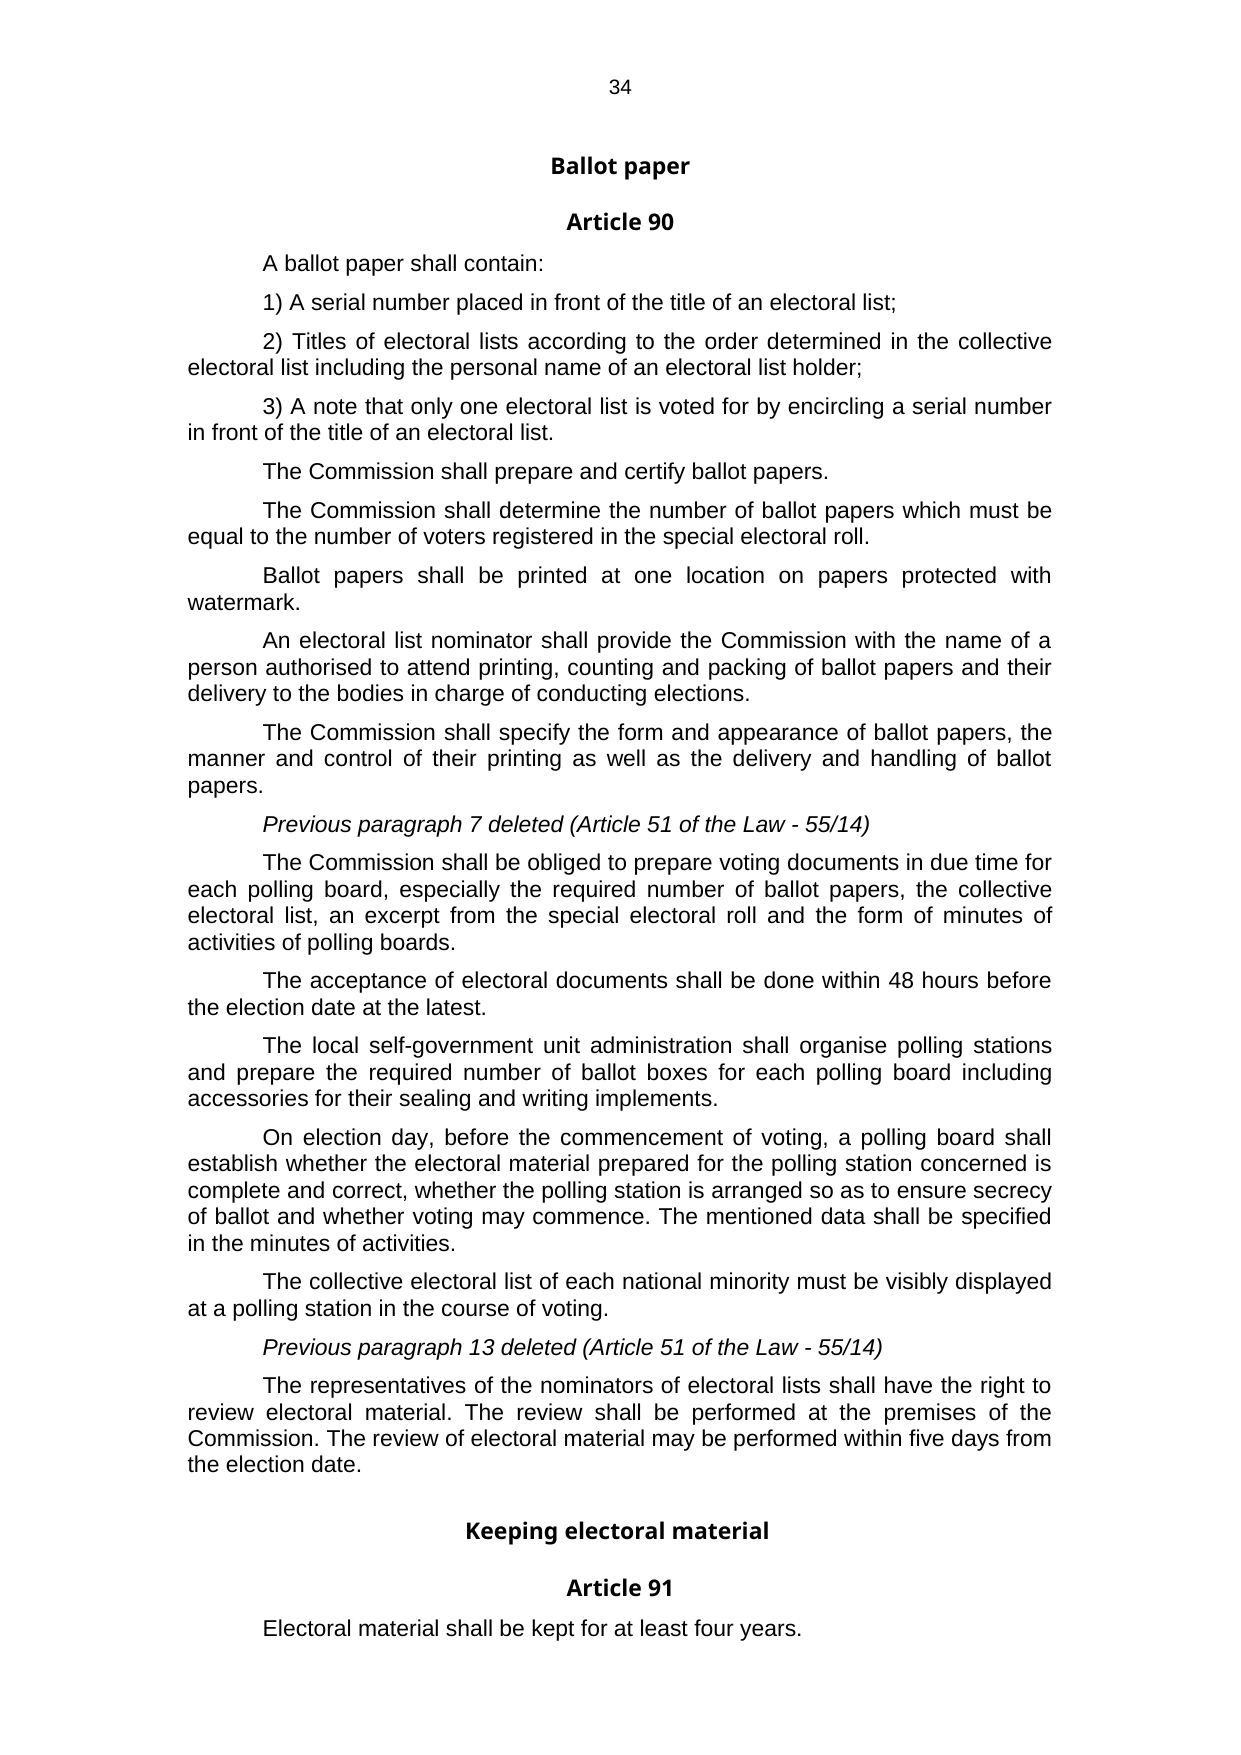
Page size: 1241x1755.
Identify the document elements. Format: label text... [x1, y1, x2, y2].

text Keeping electoral material [262, 1515, 978, 1547]
text Article 91 [262, 1572, 978, 1603]
text Ballot paper [262, 150, 978, 181]
text The collective electoral list of each national minority must be visibly displayed at a polling station in the course of voting. [187, 1268, 1053, 1321]
text The Commission shall be obliged to prepare voting documents in due time for each polling board, especially the required number of ballot papers, the collective electoral list, an excerpt from the special electoral roll and the form of minutes of activities of polling boards. [187, 849, 1053, 955]
text Electoral material shall be kept for at least four years. [187, 1615, 1053, 1642]
text The acceptance of electoral documents shall be done within 48 hours before the election date at the latest. [187, 967, 1053, 1020]
text On election day, before the commencement of voting, a polling board shall establish whether the electoral material prepared for the polling station concerned is complete and correct, whether the polling station is arranged so as to ensure secrecy of ballot and whether voting may commence. The mentioned data shall be specified in the minutes of activities. [187, 1124, 1053, 1256]
text Previous paragraph 13 deleted (Article 51 of the Law - 55/14) [187, 1333, 1053, 1360]
text The Commission shall determine the number of ballot papers which must be equal to the number of voters registered in the special electoral roll. [187, 497, 1053, 550]
text The representatives of the nominators of electoral lists shall have the right to review electoral material. The review shall be performed at the premises of the Commission. The review of electoral material may be performed within five days from the election date. [187, 1372, 1053, 1478]
text 3) A note that only one electoral list is voted for by encircling a serial number in front of the title of an electoral list. [187, 393, 1053, 446]
text An electoral list nominator shall provide the Commission with the name of a person authorised to attend printing, counting and packing of ballot papers and their delivery to the bodies in charge of conducting elections. [187, 627, 1053, 706]
text Article 90 [262, 206, 978, 237]
text 2) Titles of electoral lists according to the order determined in the collective electoral list including the personal name of an electoral list holder; [187, 328, 1053, 380]
text The Commission shall specify the form and appearance of ballot papers, the manner and control of their printing as well as the delivery and handling of ballot papers. [187, 719, 1053, 798]
text A ballot paper shall contain: [187, 250, 1053, 276]
text The Commission shall prepare and certify ballot papers. [187, 458, 1053, 484]
text Ballot papers shall be printed at one location on papers protected with watermark. [187, 562, 1053, 615]
text Previous paragraph 7 deleted (Article 51 of the Law - 55/14) [187, 811, 1053, 837]
text 1) A serial number placed in front of the title of an electoral list; [187, 289, 1053, 315]
text The local self-government unit administration shall organise polling stations and prepare the required number of ballot boxes for each polling board including accessories for their sealing and writing implements. [187, 1032, 1053, 1112]
